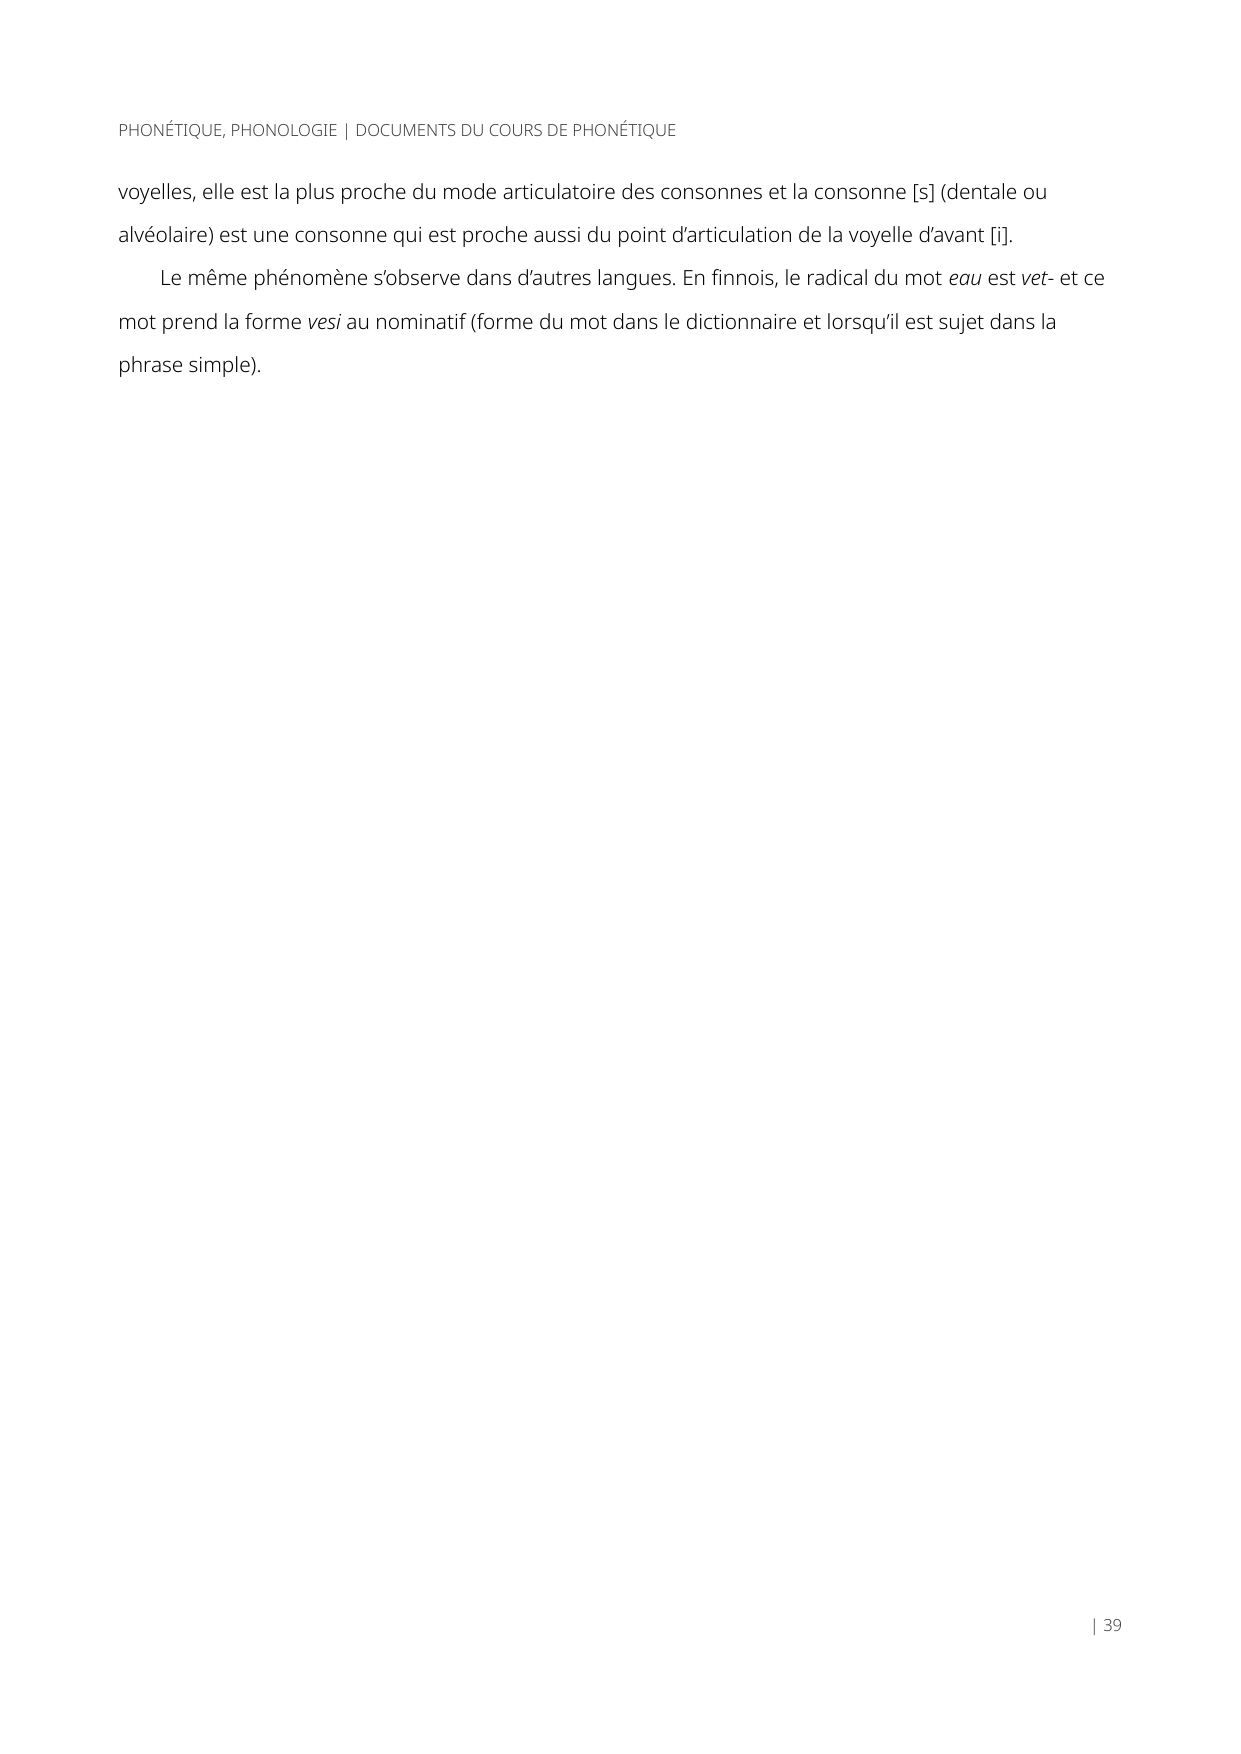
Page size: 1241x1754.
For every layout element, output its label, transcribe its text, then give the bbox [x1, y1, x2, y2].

text Le même phénomène s’observe dans d’autres langues. En finnois, le radical du mot eau est vet- et ce mot prend la forme vesi au nominatif (forme du mot dans le dictionnaire et lorsqu’il est sujet dans la phrase simple). [118, 263, 1122, 378]
text voyelles, elle est la plus proche du mode articulatoire des consonnes et la consonne [s] (dentale ou alvéolaire) est une consonne qui est proche aussi du point d’articulation de la voyelle d’avant [i]. [118, 177, 1122, 249]
